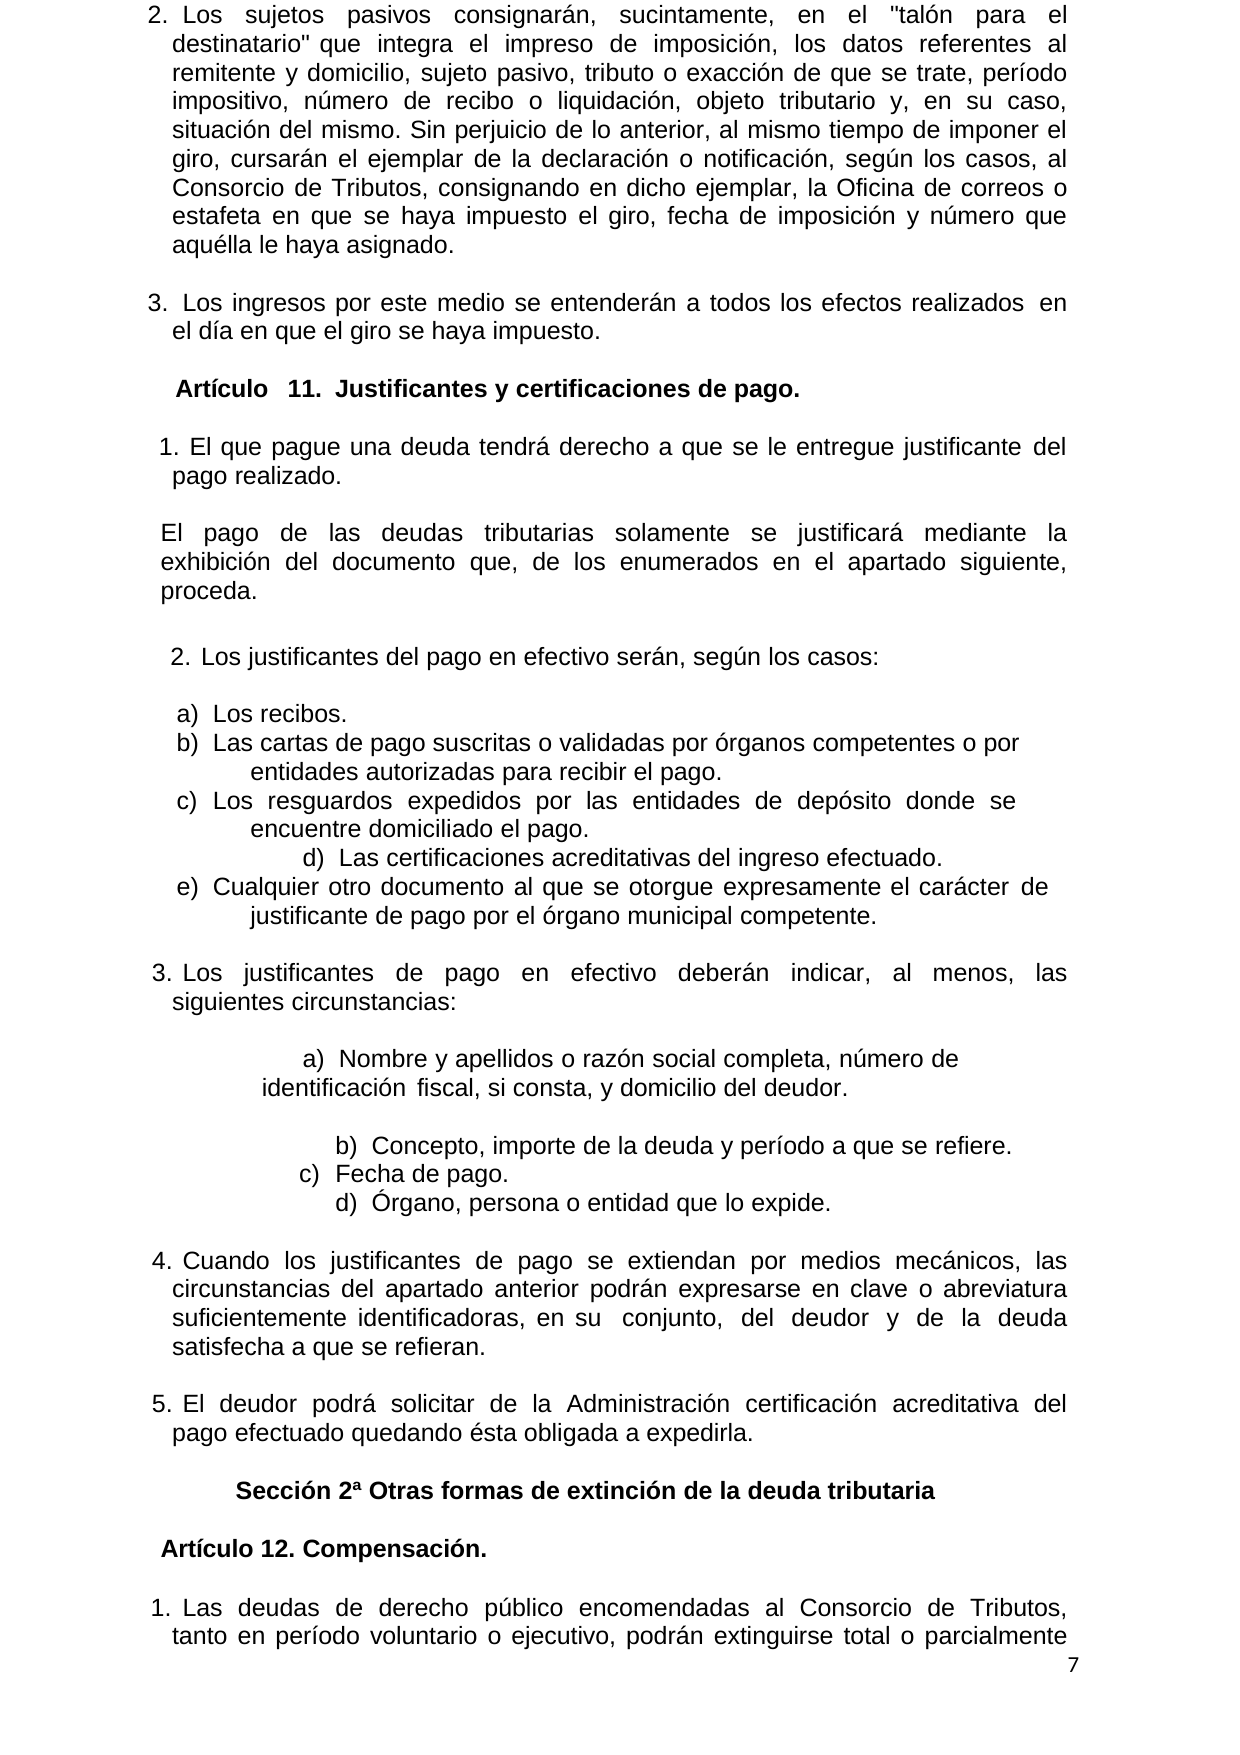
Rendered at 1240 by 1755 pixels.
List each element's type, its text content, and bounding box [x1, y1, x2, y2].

list Cuando los justificantes de pago se extiendan por medios mecánicos, las circunstancias del apartado anterior podrán expresarse en clave o abreviatura suficientemente identificadoras, en su conjunto, del deudor y de la deuda satisfecha a que se refieran. [160, 1246, 1067, 1361]
text El pago de las deudas tributarias solamente se justificará mediante la exhibición del documento que, de los enumerados en el apartado siguiente, proceda. [160, 518, 1067, 604]
list Los justificantes de pago en efectivo deberán indicar, al menos, las siguientes circunstancias: [160, 958, 1067, 1016]
list Las cartas de pago suscritas o validadas por órganos competentes o por entidades autorizadas para recibir el pago. [176, 728, 1067, 786]
list Los resguardos expedidos por las entidades de depósito donde se encuentre domiciliado el pago. [176, 786, 1067, 843]
list El deudor podrá solicitar de la Administración certificación acreditativa del pago efectuado quedando ésta obligada a expedirla. [160, 1389, 1067, 1447]
list Los sujetos pasivos consignarán, sucintamente, en el "talón para el destinatario" que integra el impreso de imposición, los datos referentes al remitente y domicilio, sujeto pasivo, tributo o exacción de que se trate, período impositivo, número de recibo o liquidación, objeto tributario y, en su caso, situación del mismo. Sin perjuicio de lo anterior, al mismo tiempo de imponer el giro, cursarán el ejemplar de la declaración o notificación, según los casos, al Consorcio de Tributos, consignando en dicho ejemplar, la Oficina de correos o estafeta en que se haya impuesto el giro, fecha de imposición y número que aquélla le haya asignado. [160, 0, 1067, 259]
list Concepto, importe de la deuda y período a que se refiere. [335, 1131, 1079, 1159]
list Las certificaciones acreditativas del ingreso efectuado. [302, 843, 1079, 872]
subtitle Artículo 11. Justificantes y certificaciones de pago. [175, 374, 1079, 403]
list Los ingresos por este medio se entenderán a todos los efectos realizados en el día en que el giro se haya impuesto. [160, 287, 1067, 345]
list Fecha de pago. [299, 1159, 1079, 1188]
subtitle Sección 2ª Otras formas de extinción de la deuda tributaria Artículo 12. Compensación. [160, 1476, 965, 1563]
list Nombre y apellidos o razón social completa, número de identificación fiscal, si consta, y domicilio del deudor. [225, 1044, 1067, 1102]
list El que pague una deuda tendrá derecho a que se le entregue justificante del pago realizado. [160, 432, 1067, 489]
list Órgano, persona o entidad que lo expide. [335, 1188, 1079, 1217]
list Los justificantes del pago en efectivo serán, según los casos: [189, 642, 1079, 671]
list Las deudas de derecho público encomendadas al Consorcio de Tributos, tanto en período voluntario o ejecutivo, podrán extinguirse total o parcialmente por compensación con los créditos reconocidos a favor del mismo obligado, ya sean derivados de la gestión presupuestaria del propio Consorcio o por devoluciones de ingresos de un ente consorciado. [160, 1592, 1067, 1650]
list Cualquier otro documento al que se otorgue expresamente el carácter de justificante de pago por el órgano municipal competente. [176, 872, 1067, 929]
list Los recibos. [176, 699, 1079, 728]
